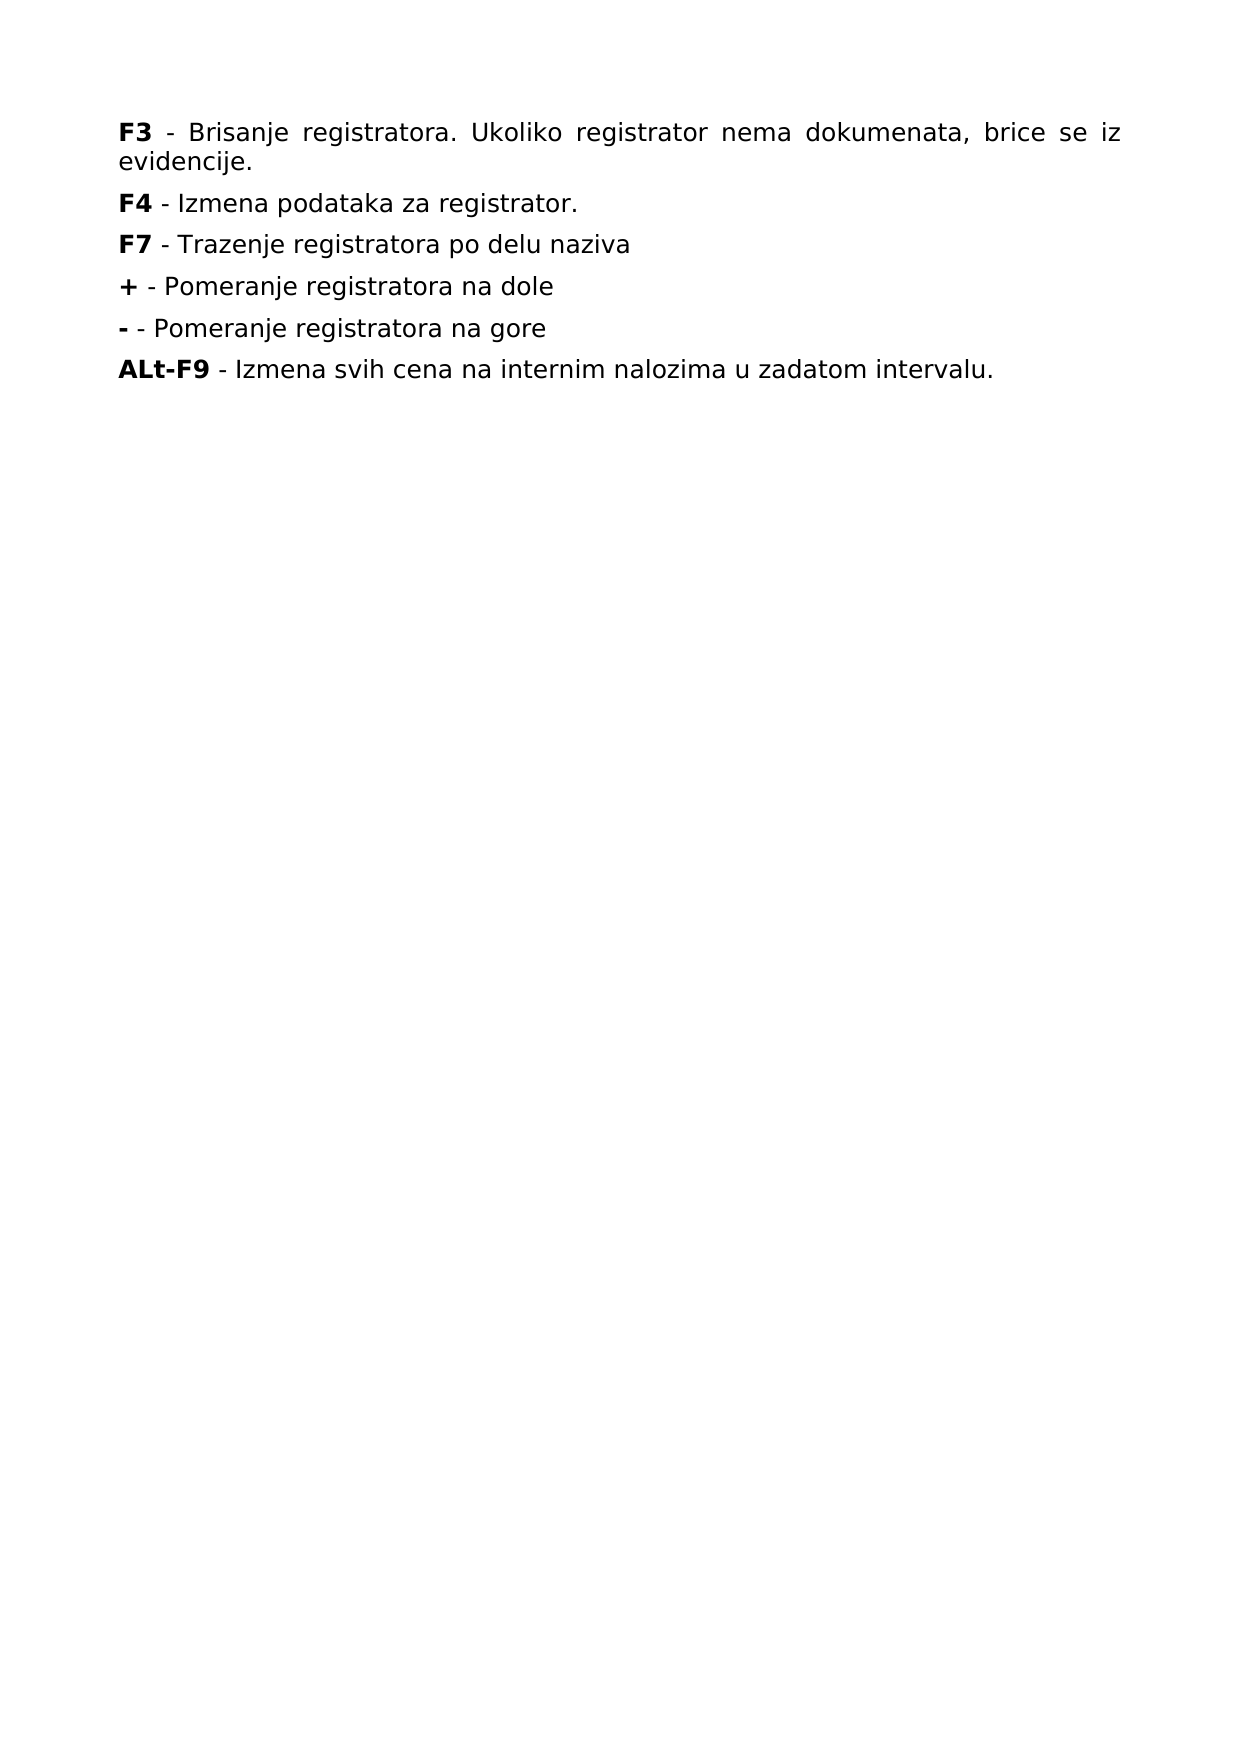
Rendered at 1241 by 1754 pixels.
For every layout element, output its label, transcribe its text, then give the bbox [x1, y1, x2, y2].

text F4 - Izmena podataka za registrator. [118, 189, 1122, 218]
text F3 - Brisanje registratora. Ukoliko registrator nema dokumenata, brice se iz evidencije. [118, 118, 1122, 176]
text ALt-F9 - Izmena svih cena na internim nalozima u zadatom intervalu. [118, 356, 1122, 385]
text F7 - Trazenje registratora po delu naziva [118, 231, 1122, 260]
text + - Pomeranje registratora na dole [118, 272, 1122, 301]
text - - Pomeranje registratora na gore [118, 314, 1122, 343]
